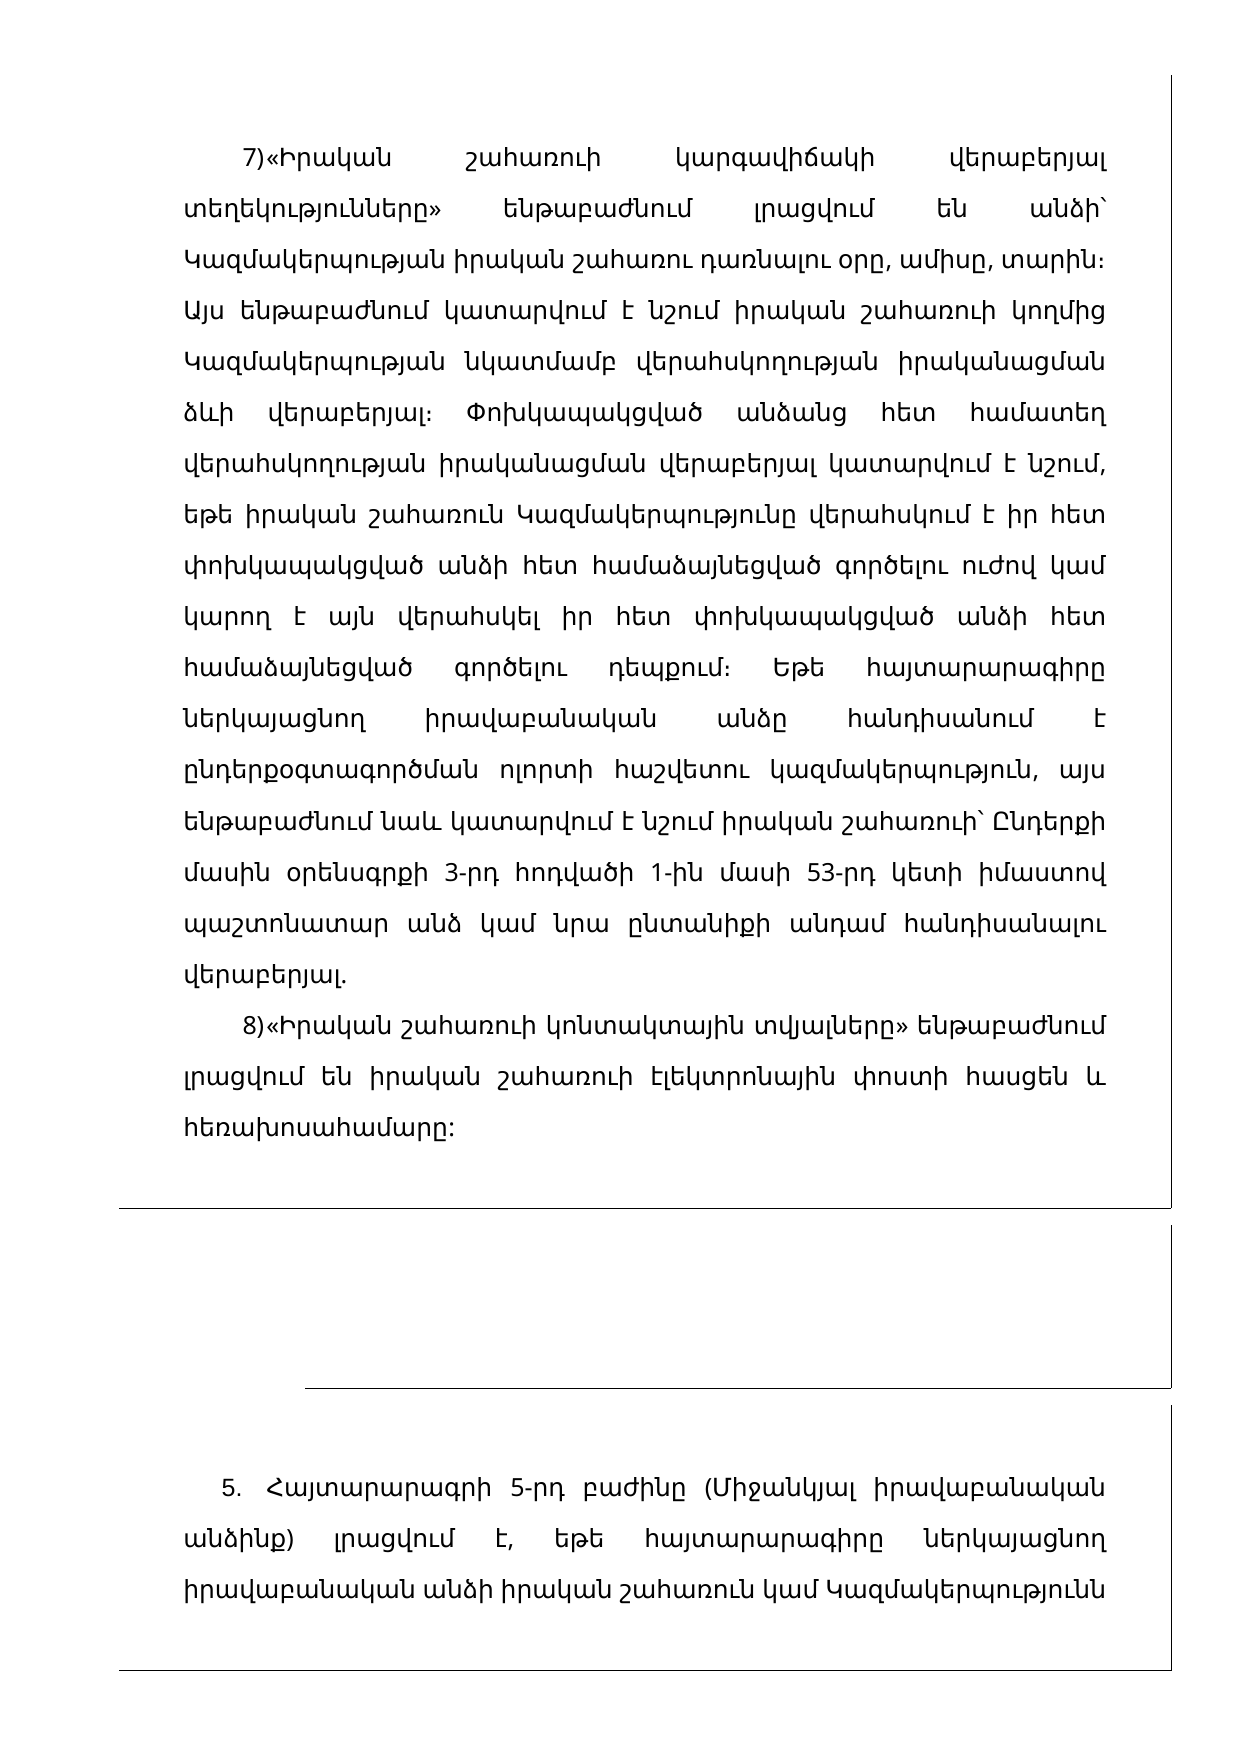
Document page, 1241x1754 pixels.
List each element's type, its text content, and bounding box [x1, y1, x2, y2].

list «Իրական շահառուի կարգավիճակի վերաբերյալ տեղեկությունները» ենթաբաժնում լրացվում են անձի՝ Կազմակերպության իրական շահառու դառնալու օրը, ամիսը, տարին։ Այս ենթաբաժնում կատարվում է նշում իրական շահառուի կողմից Կազմակերպության նկատմամբ վերահսկողության իրականացման ձևի վերաբերյալ։ Փոխկապակցված անձանց հետ համատեղ վերահսկողության իրականացման վերաբերյալ կատարվում է նշում, եթե իրական շահառուն Կազմակերպությունը վերահսկում է իր հետ փոխկապակցված անձի հետ համաձայնեցված գործելու ուժով կամ կարող է այն վերահսկել իր հետ փոխկապակցված անձի հետ համաձայնեցված գործելու դեպքում։ Եթե հայտարարագիրը ներկայացնող իրավաբանական անձը հանդիսանում է ընդերքօգտագործման ոլորտի հաշվետու կազմակերպություն, այս ենթաբաժնում նաև կատարվում է նշում իրական շահառուի՝ Ընդերքի մասին օրենսգրքի 3-րդ հոդվածի 1-ին մասի 53-րդ կետի իմաստով պաշտոնատար անձ կամ նրա ընտանիքի անդամ հանդիսանալու վերաբերյալ. [118, 75, 1171, 943]
list Հայտարարագրի 5-րդ բաժինը (Միջանկյալ իրավաբանական անձինք) լրացվում է, եթե հայտարարագիրը ներկայացնող իրավաբանական անձի իրական շահառուն կամ Կազմակերպությունն ամբողջությամբ վերահսկող իրավաբանական անձն ունի անուղղակի մասնակցություն Կազմակերպության կանոնադրական կապիտալում։ Այս բաժինը ենթակա է լրացման յուրաքանչյուր միջանկյալ իրավաբանական անձի համար առանձին՝ բոլոր միջանկյալ իրավաբանական անձանց քանակով։ Այս բաժնում ենթաբաժինները լրացվում են հետևյալ կանոններով․ [118, 1405, 1171, 1671]
list «Իրական շահառուի կոնտակտային տվյալները» ենթաբաժնում լրացվում են իրական շահառուի էլեկտրոնային փոստի հասցեն և հեռախոսահամարը: [118, 943, 1171, 1208]
